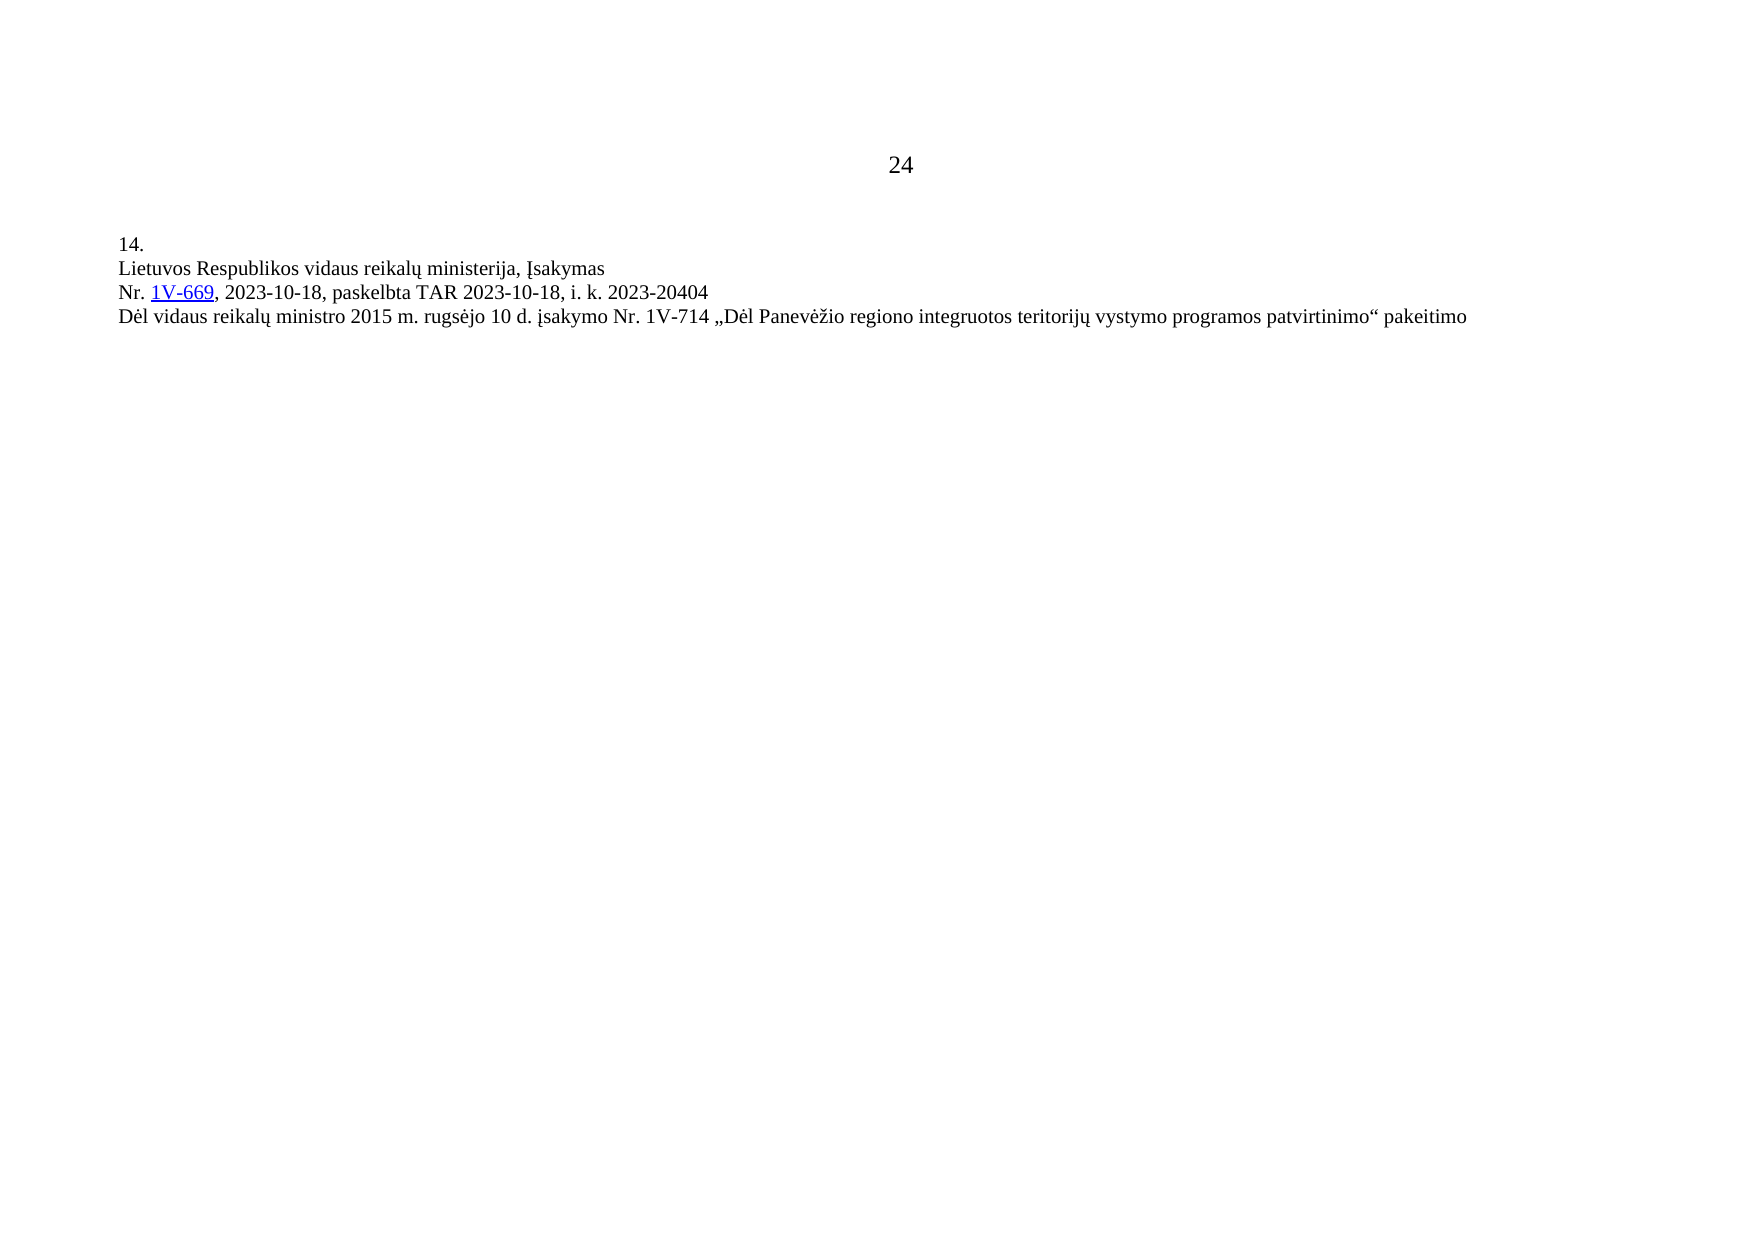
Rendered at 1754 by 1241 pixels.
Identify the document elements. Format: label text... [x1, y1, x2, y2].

text 14. [118, 232, 1683, 256]
text Nr. 1V-669, 2023-10-18, paskelbta TAR 2023-10-18, i. k. 2023-20404 [118, 280, 1683, 304]
text Lietuvos Respublikos vidaus reikalų ministerija, Įsakymas [118, 256, 1683, 280]
text Dėl vidaus reikalų ministro 2015 m. rugsėjo 10 d. įsakymo Nr. 1V-714 „Dėl Panevėžio regiono integruotos teritorijų vystymo programos patvirtinimo“ pakeitimo [118, 304, 1683, 328]
